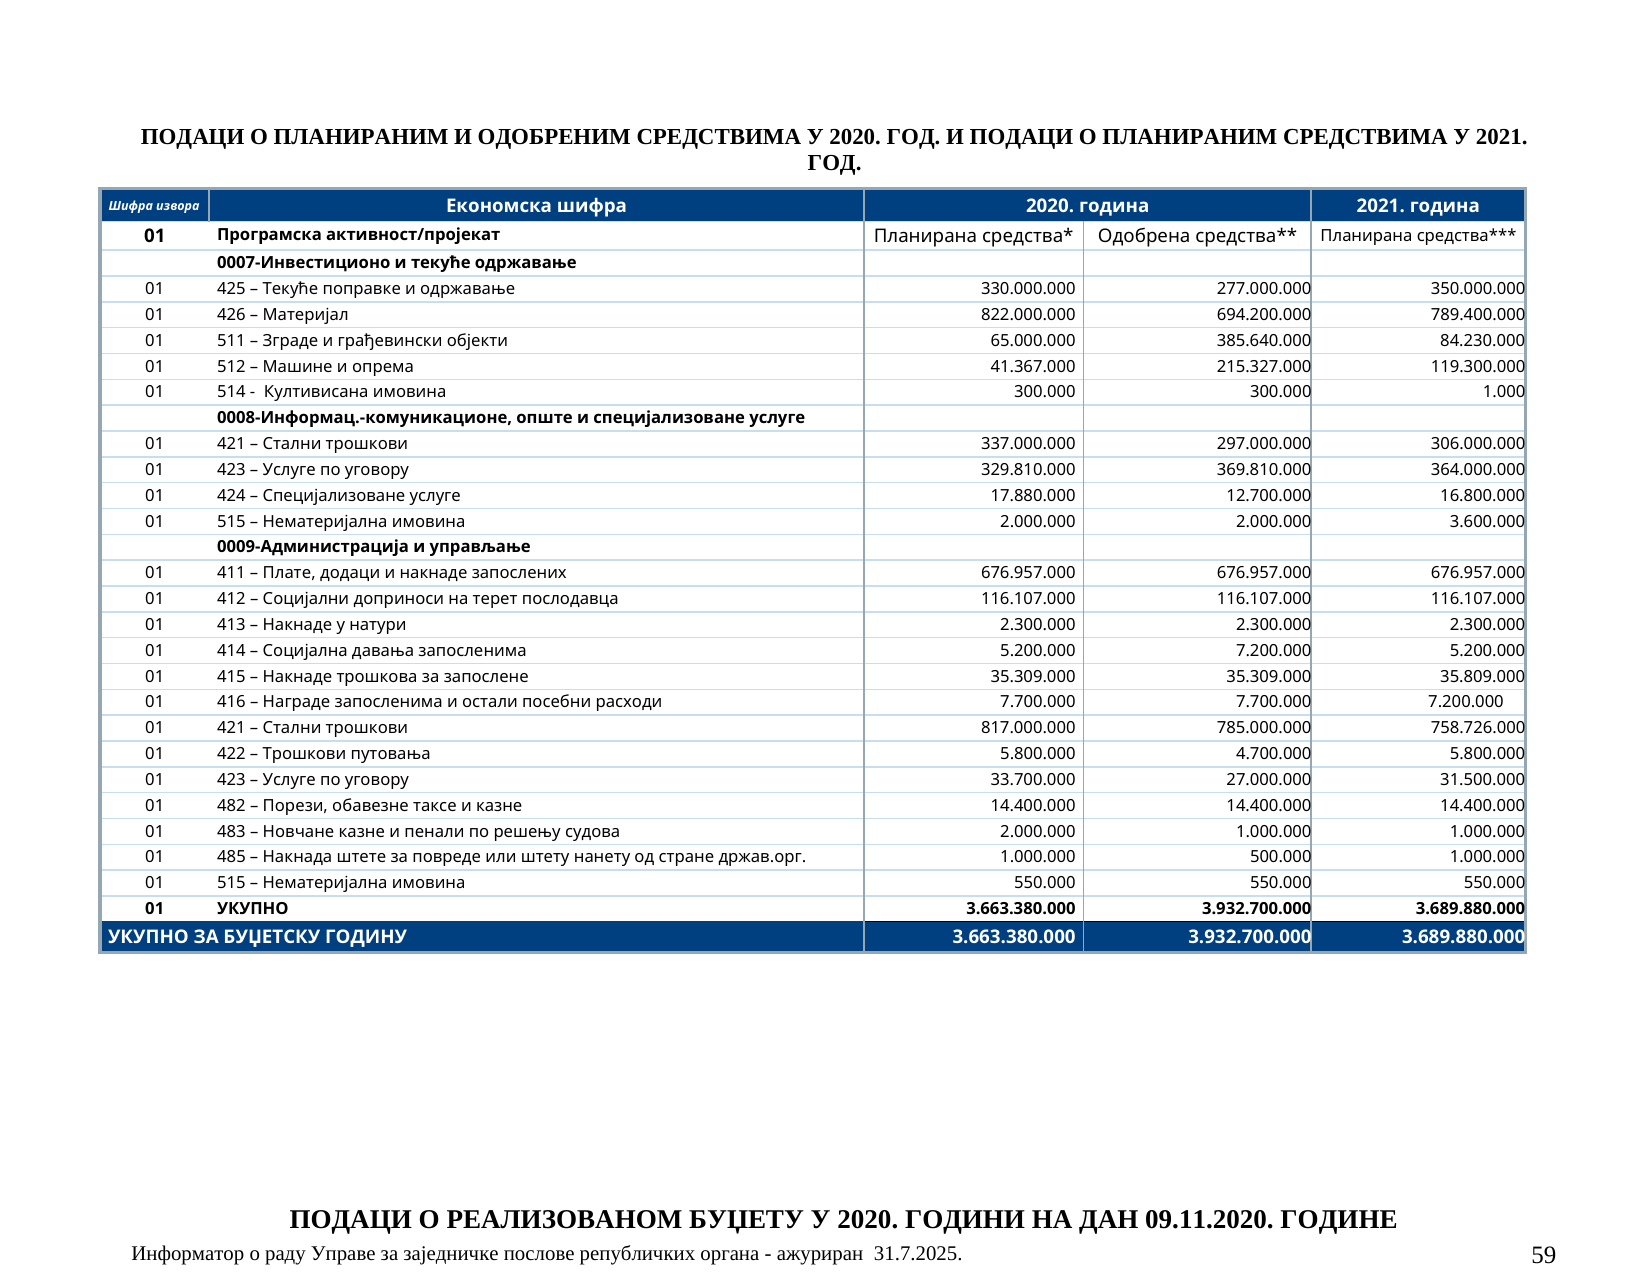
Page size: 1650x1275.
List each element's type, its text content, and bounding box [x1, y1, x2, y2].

table_cell 14.400.000 [1084, 793, 1310, 818]
table_cell 116.107.000 [1312, 587, 1524, 611]
table_cell 27.000.000 [1084, 768, 1310, 792]
table_cell 01 [102, 871, 209, 895]
table_cell 17.880.000 [865, 483, 1083, 508]
table_cell [102, 535, 209, 559]
table_cell 2.000.000 [1084, 509, 1310, 533]
table_cell [102, 406, 209, 430]
table_cell 3.689.880.000 [1312, 922, 1524, 951]
table_cell 12.700.000 [1084, 483, 1310, 508]
table_cell 0009-Администрација и управљање [209, 535, 863, 559]
table_cell 7.700.000 [1084, 690, 1310, 714]
table_cell 482 – Порези, обавезне таксе и казне [209, 793, 863, 818]
table_cell 5.200.000 [1312, 638, 1524, 663]
table_cell 425 – Текуће поправке и одржавање [209, 277, 863, 301]
table_cell 2.000.000 [865, 819, 1083, 843]
table_cell 01 [102, 509, 209, 533]
table_cell 421 – Стални трошкови [209, 432, 863, 456]
table_cell Планирана средства*** [1312, 222, 1524, 249]
table_cell 3.663.380.000 [865, 897, 1083, 921]
table_cell 676.957.000 [865, 561, 1083, 585]
table_cell 817.000.000 [865, 716, 1083, 740]
table_cell 4.700.000 [1084, 742, 1310, 766]
table_cell 426 – Материјал [209, 303, 863, 327]
table_cell 277.000.000 [1084, 277, 1310, 301]
table_cell 385.640.000 [1084, 328, 1310, 353]
table_cell 119.300.000 [1312, 354, 1524, 378]
table_cell 512 – Машине и опрема [209, 354, 863, 378]
table_cell 413 – Накнаде у натури [209, 613, 863, 637]
table_cell 415 – Накнаде трошкова за запослене [209, 664, 863, 688]
table_cell 65.000.000 [865, 328, 1083, 353]
table_cell 1.000.000 [1084, 819, 1310, 843]
table_cell [1312, 406, 1524, 430]
table_cell 329.810.000 [865, 458, 1083, 482]
table_cell 369.810.000 [1084, 458, 1310, 482]
table_cell 1.000 [1312, 380, 1524, 404]
table_cell 423 – Услуге по уговору [209, 768, 863, 792]
table_header Економска шифра [210, 190, 863, 221]
table_cell 16.800.000 [1312, 483, 1524, 508]
table_cell 01 [102, 432, 209, 456]
table_cell 414 – Социјална давања запосленима [209, 638, 863, 663]
table_cell 01 [102, 561, 209, 585]
table_cell 424 – Специјализоване услуге [209, 483, 863, 508]
table_cell 300.000 [1084, 380, 1310, 404]
table_cell 550.000 [1312, 871, 1524, 895]
table_cell 01 [102, 303, 209, 327]
table_cell 3.932.700.000 [1084, 922, 1310, 951]
table_cell 01 [102, 380, 209, 404]
table_cell 01 [102, 845, 209, 869]
table_cell 421 – Стални трошкови [209, 716, 863, 740]
table_cell 01 [102, 458, 209, 482]
table_cell 5.200.000 [865, 638, 1083, 663]
table_cell 14.400.000 [865, 793, 1083, 818]
table_cell [102, 251, 209, 275]
table_cell 300.000 [865, 380, 1083, 404]
table_cell 33.700.000 [865, 768, 1083, 792]
table_cell 422 – Трошкови путовања [209, 742, 863, 766]
table_cell 694.200.000 [1084, 303, 1310, 327]
table_cell 514 - Култивисана имовина [209, 380, 863, 404]
table_cell 0007-Инвестиционо и текуће одржавање [209, 251, 863, 275]
table_cell 350.000.000 [1312, 277, 1524, 301]
table_cell [865, 406, 1083, 430]
table_cell 500.000 [1084, 845, 1310, 869]
table_cell 01 [102, 354, 209, 378]
table_cell 01 [102, 222, 209, 249]
table_cell 550.000 [865, 871, 1083, 895]
table_cell 01 [102, 897, 209, 921]
table_cell 01 [102, 483, 209, 508]
table_cell 14.400.000 [1312, 793, 1524, 818]
text ПОДАЦИ О ПЛАНИРАНИМ И ОДОБРЕНИМ СРЕДСТВИМА У 2020. ГОД. И ПОДАЦИ О ПЛАНИРАНИМ СРЕДСТВИМА У 2021. ГОД. [112, 123, 1556, 176]
table_cell 01 [102, 587, 209, 611]
table_cell [1312, 251, 1524, 275]
table_cell Програмска активност/пројекат [209, 222, 863, 249]
table_cell 01 [102, 768, 209, 792]
table_cell УКУПНО [209, 897, 863, 921]
table_cell 7.200.000 [1084, 638, 1310, 663]
table_cell 1.000.000 [865, 845, 1083, 869]
table_cell Одобрена средства** [1084, 222, 1310, 249]
table_cell 31.500.000 [1312, 768, 1524, 792]
table_cell 35.309.000 [1084, 664, 1310, 688]
table_cell 515 – Нематеријална имовина [209, 871, 863, 895]
table_header Шифра извора [102, 190, 208, 221]
table_cell 364.000.000 [1312, 458, 1524, 482]
table_cell 3.663.380.000 [865, 922, 1083, 951]
table_cell 35.809.000 [1312, 664, 1524, 688]
table_cell 01 [102, 328, 209, 353]
table_cell 785.000.000 [1084, 716, 1310, 740]
table_cell 2.000.000 [865, 509, 1083, 533]
table_cell 0008-Информац.-комуникационе, опште и специјализоване услуге [209, 406, 863, 430]
table_cell [1084, 251, 1310, 275]
table_cell 306.000.000 [1312, 432, 1524, 456]
table_cell 116.107.000 [865, 587, 1083, 611]
table_cell 7.200.000 [1312, 690, 1524, 714]
table_cell 412 – Социјални доприноси на терет послодавца [209, 587, 863, 611]
table_cell 297.000.000 [1084, 432, 1310, 456]
table_cell 2.300.000 [865, 613, 1083, 637]
table_cell 01 [102, 742, 209, 766]
table_cell 2.300.000 [1084, 613, 1310, 637]
table_cell 41.367.000 [865, 354, 1083, 378]
table_cell 116.107.000 [1084, 587, 1310, 611]
table_cell 3.932.700.000 [1084, 897, 1310, 921]
table_cell 01 [102, 690, 209, 714]
table_cell 01 [102, 638, 209, 663]
table_cell 330.000.000 [865, 277, 1083, 301]
table_cell 84.230.000 [1312, 328, 1524, 353]
table_cell [1084, 535, 1310, 559]
table_cell 676.957.000 [1312, 561, 1524, 585]
table_cell [865, 535, 1083, 559]
table_cell 01 [102, 793, 209, 818]
table_cell 01 [102, 716, 209, 740]
table_cell 35.309.000 [865, 664, 1083, 688]
table_cell 483 – Новчане казне и пенали по решењу судова [209, 819, 863, 843]
table_cell 215.327.000 [1084, 354, 1310, 378]
table_cell 550.000 [1084, 871, 1310, 895]
table_cell 01 [102, 819, 209, 843]
table_cell [1312, 535, 1524, 559]
table_cell 515 – Нематеријална имовина [209, 509, 863, 533]
table_cell 423 – Услуге по уговору [209, 458, 863, 482]
table_cell 822.000.000 [865, 303, 1083, 327]
table_cell 01 [102, 613, 209, 637]
table_cell 416 – Награде запосленима и остали посебни расходи [209, 690, 863, 714]
text ПОДАЦИ О РЕАЛИЗОВАНОМ БУЏЕТУ У 2020. ГОДИНИ НА ДАН 09.11.2020. ГОДИНЕ [131, 1203, 1556, 1234]
table_cell 1.000.000 [1312, 845, 1524, 869]
table_cell 5.800.000 [1312, 742, 1524, 766]
table_cell 2.300.000 [1312, 613, 1524, 637]
table_header 2020. година [865, 190, 1310, 221]
table_cell 411 – Плате, додаци и накнаде запослених [209, 561, 863, 585]
table_cell 3.689.880.000 [1312, 897, 1524, 921]
table_cell 758.726.000 [1312, 716, 1524, 740]
table_header 2021. година [1312, 190, 1524, 221]
table_cell 1.000.000 [1312, 819, 1524, 843]
table_cell УКУПНО ЗА БУЏЕТСКУ ГОДИНУ [102, 921, 863, 951]
table_cell 789.400.000 [1312, 303, 1524, 327]
table_cell 485 – Накнада штете за повреде или штету нанету од стране држав.орг. [209, 845, 863, 869]
table_cell 337.000.000 [865, 432, 1083, 456]
table_cell 7.700.000 [865, 690, 1083, 714]
table_cell 01 [102, 664, 209, 688]
table_cell 01 [102, 277, 209, 301]
table_cell 5.800.000 [865, 742, 1083, 766]
table_cell 3.600.000 [1312, 509, 1524, 533]
table_cell 511 – Зграде и грађевински објекти [209, 328, 863, 353]
table_cell Планирана средства* [865, 222, 1083, 249]
table_cell 676.957.000 [1084, 561, 1310, 585]
table_cell [1084, 406, 1310, 430]
table_cell [865, 251, 1083, 275]
